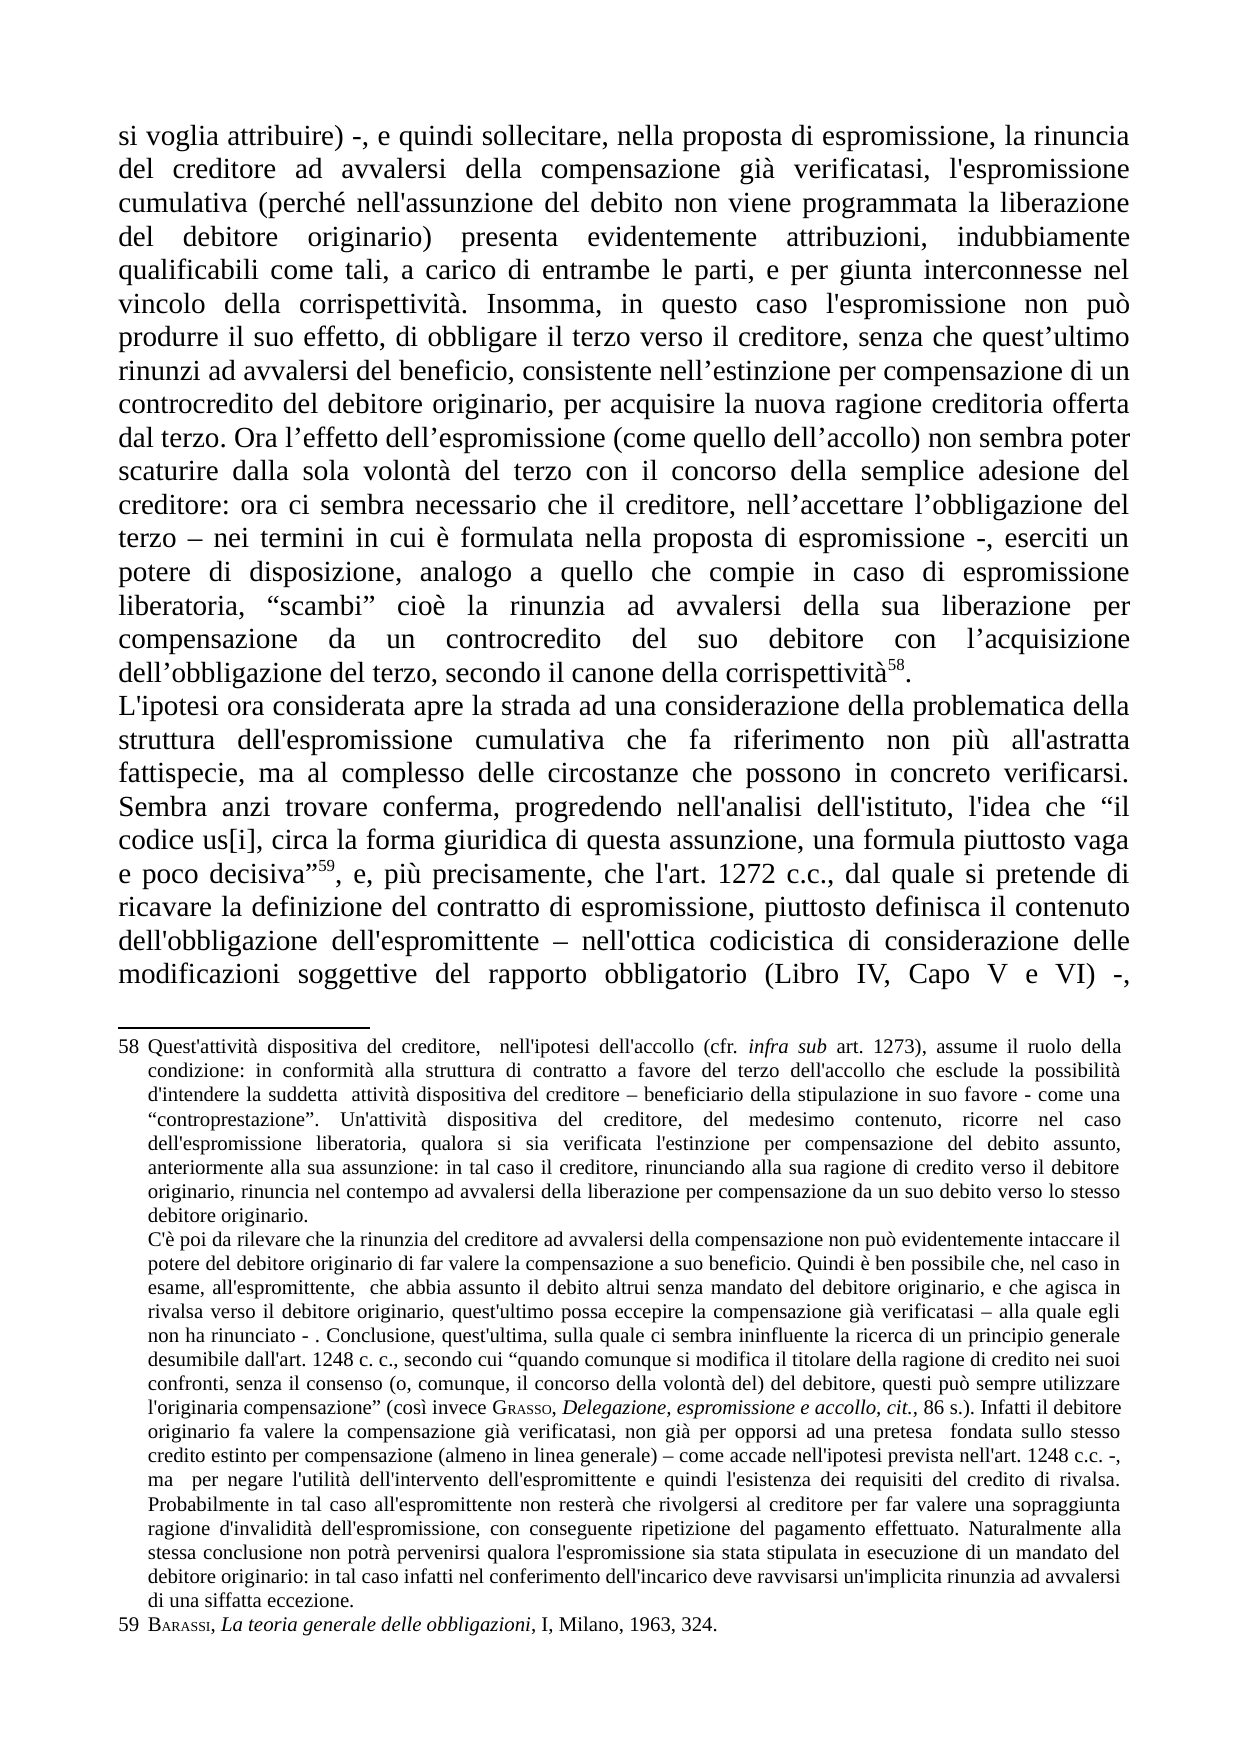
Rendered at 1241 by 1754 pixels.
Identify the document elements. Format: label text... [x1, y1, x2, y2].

text L'ipotesi ora considerata apre la strada ad una considerazione della problematica della struttura dell'espromissione cumulativa che fa riferimento non più all'astratta fattispecie, ma al complesso delle circostanze che possono in concreto verificarsi. Sembra anzi trovare conferma, progredendo nell'analisi dell'istituto, l'idea che “il codice us[i], circa la forma giuridica di questa assunzione, una formula piuttosto vaga e poco decisiva”, e, più precisamente, che l'art. 1272 c.c., dal quale si pretende di ricavare la definizione del contratto di espromissione, piuttosto definisca il contenuto dell'obbligazione dell'espromittente – nell'ottica codicistica di considerazione delle modificazioni soggettive del rapporto obbligatorio (Libro IV, Capo V e VI) -, [118, 688, 1131, 990]
text C'è poi da rilevare che la rinunzia del creditore ad avvalersi della compensazione non può evidentemente intaccare il potere del debitore originario di far valere la compensazione a suo beneficio. Quindi è ben possibile che, nel caso in esame, all'espromittente, che abbia assunto il debito altrui senza mandato del debitore originario, e che agisca in rivalsa verso il debitore originario, quest'ultimo possa eccepire la compensazione già verificatasi – alla quale egli non ha rinunciato - . Conclusione, quest'ultima, sulla quale ci sembra ininfluente la ricerca di un principio generale desumibile dall'art. 1248 c. c., secondo cui “quando comunque si modifica il titolare della ragione di credito nei suoi confronti, senza il consenso (o, comunque, il concorso della volontà del) del debitore, questi può sempre utilizzare l'originaria compensazione” (così invece Grasso, Delegazione, espromissione e accollo, cit., 86 s.). Infatti il debitore originario fa valere la compensazione già verificatasi, non già per opporsi ad una pretesa fondata sullo stesso credito estinto per compensazione (almeno in linea generale) – come accade nell'ipotesi prevista nell'art. 1248 c.c. -, ma per negare l'utilità dell'intervento dell'espromittente e quindi l'esistenza dei requisiti del credito di rivalsa. Probabilmente in tal caso all'espromittente non resterà che rivolgersi al creditore per far valere una sopraggiunta ragione d'invalidità dell'espromissione, con conseguente ripetizione del pagamento effettuato. Naturalmente alla stessa conclusione non potrà pervenirsi qualora l'espromissione sia stata stipulata in esecuzione di un mandato del debitore originario: in tal caso infatti nel conferimento dell'incarico deve ravvisarsi un'implicita rinunzia ad avvalersi di una siffatta eccezione. [118, 1227, 1122, 1612]
text Quest'attività dispositiva del creditore, nell'ipotesi dell'accollo (cfr. infra sub art. 1273), assume il ruolo della condizione: in conformità alla struttura di contratto a favore del terzo dell'accollo che esclude la possibilità d'intendere la suddetta attività dispositiva del creditore – beneficiario della stipulazione in suo favore - come una “controprestazione”. Un'attività dispositiva del creditore, del medesimo contenuto, ricorre nel caso dell'espromissione liberatoria, qualora si sia verificata l'estinzione per compensazione del debito assunto, anteriormente alla sua assunzione: in tal caso il creditore, rinunciando alla sua ragione di credito verso il debitore originario, rinuncia nel contempo ad avvalersi della liberazione per compensazione da un suo debito verso lo stesso debitore originario. [118, 1034, 1122, 1227]
text si voglia attribuire) -, e quindi sollecitare, nella proposta di espromissione, la rinuncia del creditore ad avvalersi della compensazione già verificatasi, l'espromissione cumulativa (perché nell'assunzione del debito non viene programmata la liberazione del debitore originario) presenta evidentemente attribuzioni, indubbiamente qualificabili come tali, a carico di entrambe le parti, e per giunta interconnesse nel vincolo della corrispettività. Insomma, in questo caso l'espromissione non può produrre il suo effetto, di obbligare il terzo verso il creditore, senza che quest’ultimo rinunzi ad avvalersi del beneficio, consistente nell’estinzione per compensazione di un controcredito del debitore originario, per acquisire la nuova ragione creditoria offerta dal terzo. Ora l’effetto dell’espromissione (come quello dell’accollo) non sembra poter scaturire dalla sola volontà del terzo con il concorso della semplice adesione del creditore: ora ci sembra necessario che il creditore, nell’accettare l’obbligazione del terzo – nei termini in cui è formulata nella proposta di espromissione -, eserciti un potere di disposizione, analogo a quello che compie in caso di espromissione liberatoria, “scambi” cioè la rinunzia ad avvalersi della sua liberazione per compensazione da un controcredito del suo debitore con l’acquisizione dell’obbligazione del terzo, secondo il canone della corrispettività. [118, 118, 1131, 688]
text Barassi, La teoria generale delle obbligazioni, I, Milano, 1963, 324. [118, 1612, 1122, 1636]
